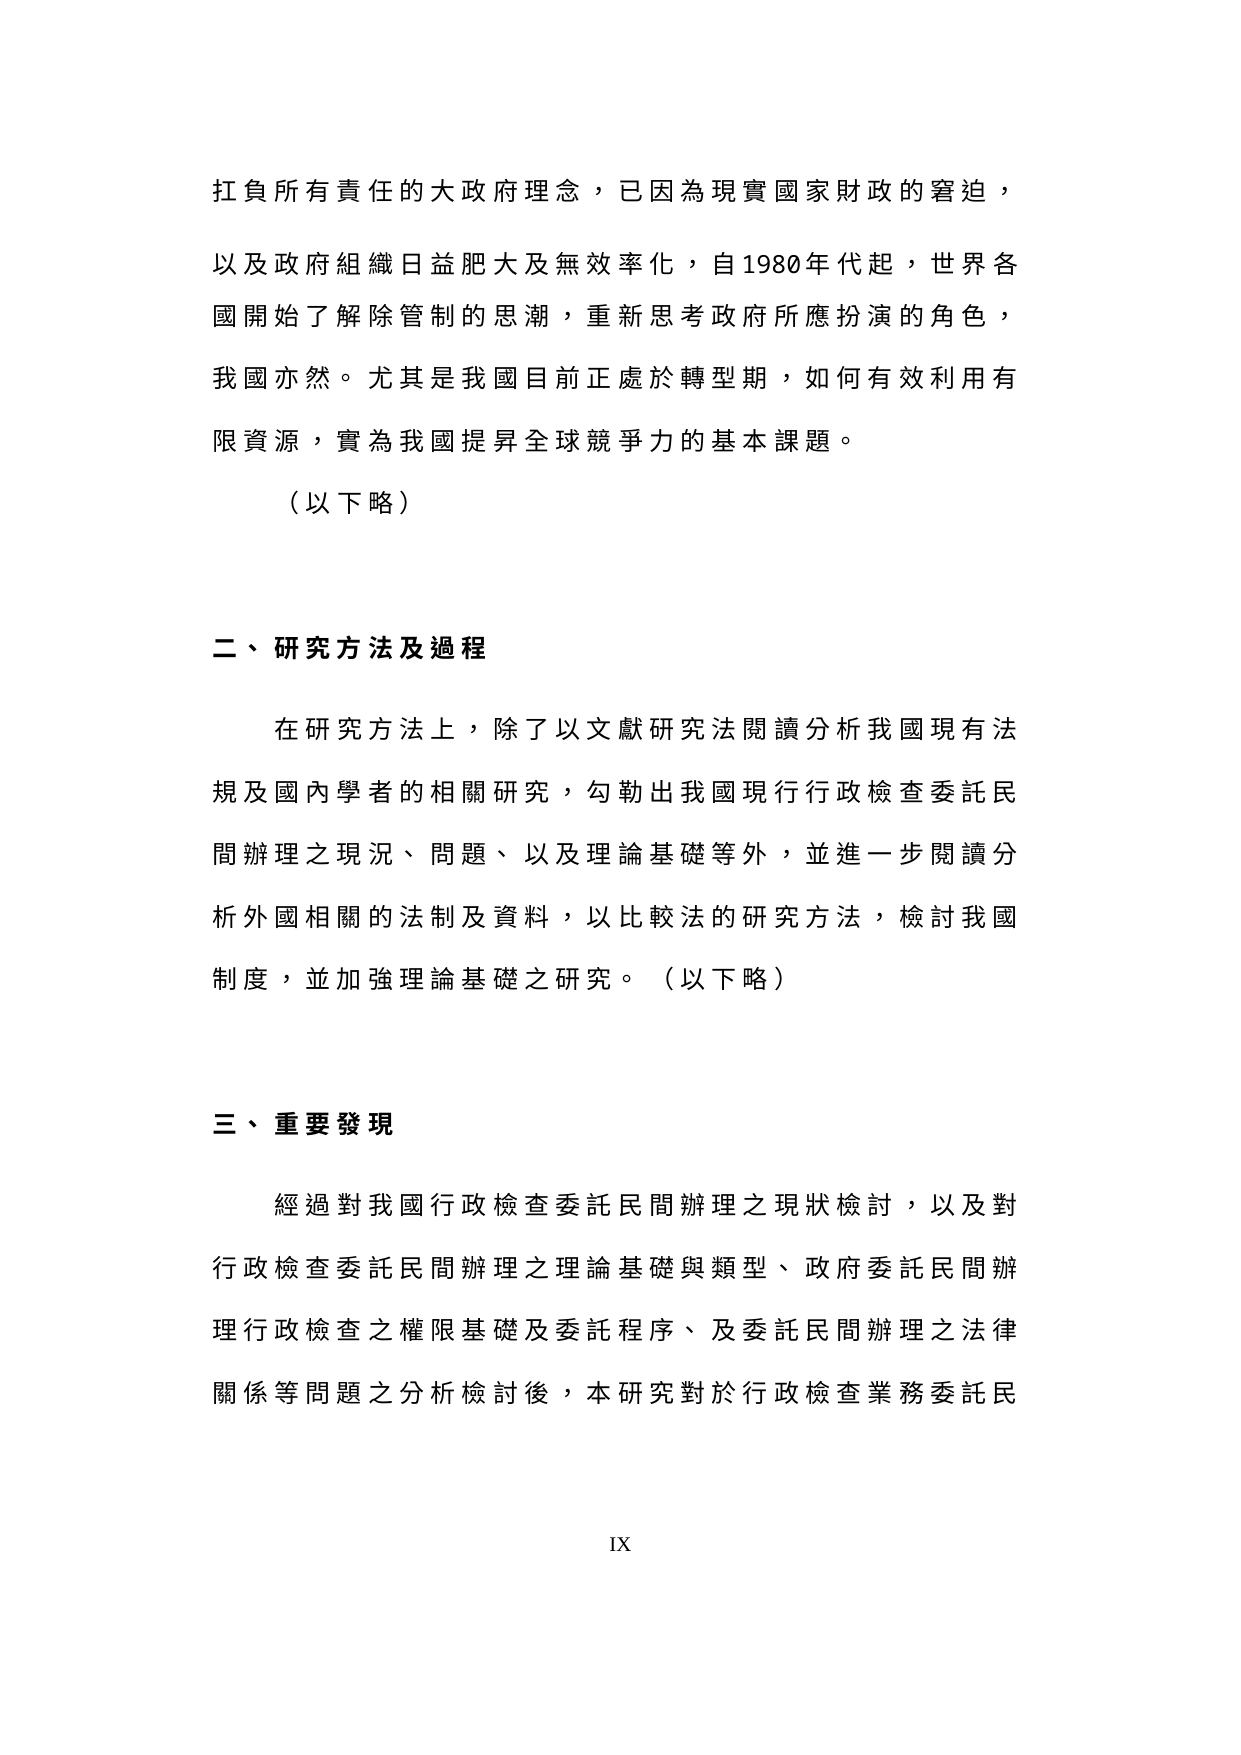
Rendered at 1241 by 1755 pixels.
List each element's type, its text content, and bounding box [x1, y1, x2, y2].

text 扛負所有責任的大政府理念，已因為現實國家財政的窘迫，以及政府組織日益肥大及無效率化，自1980年代起，世界各國開始了解除管制的思潮，重新思考政府所應扮演的角色，我國亦然。尤其是我國目前正處於轉型期，如何有效利用有限資源，實為我國提昇全球競爭力的基本課題。 [209, 148, 1032, 460]
text 二、研究方法及過程 [209, 605, 1032, 667]
text 經過對我國行政檢查委託民間辦理之現狀檢討，以及對行政檢查委託民間辦理之理論基礎與類型、政府委託民間辦理行政檢查之權限基礎及委託程序、及委託民間辦理之法律關係等問題之分析檢討後，本研究對於行政檢查業務委託民 [209, 1162, 1032, 1412]
text （以下略） [209, 460, 1032, 523]
text 三、重要發現 [209, 1081, 1032, 1143]
text 在研究方法上，除了以文獻研究法閱讀分析我國現有法規及國內學者的相關研究，勾勒出我國現行行政檢查委託民間辦理之現況、問題、以及理論基礎等外，並進一步閱讀分析外國相關的法制及資料，以比較法的研究方法，檢討我國制度，並加強理論基礎之研究。（以下略） [209, 686, 1032, 999]
